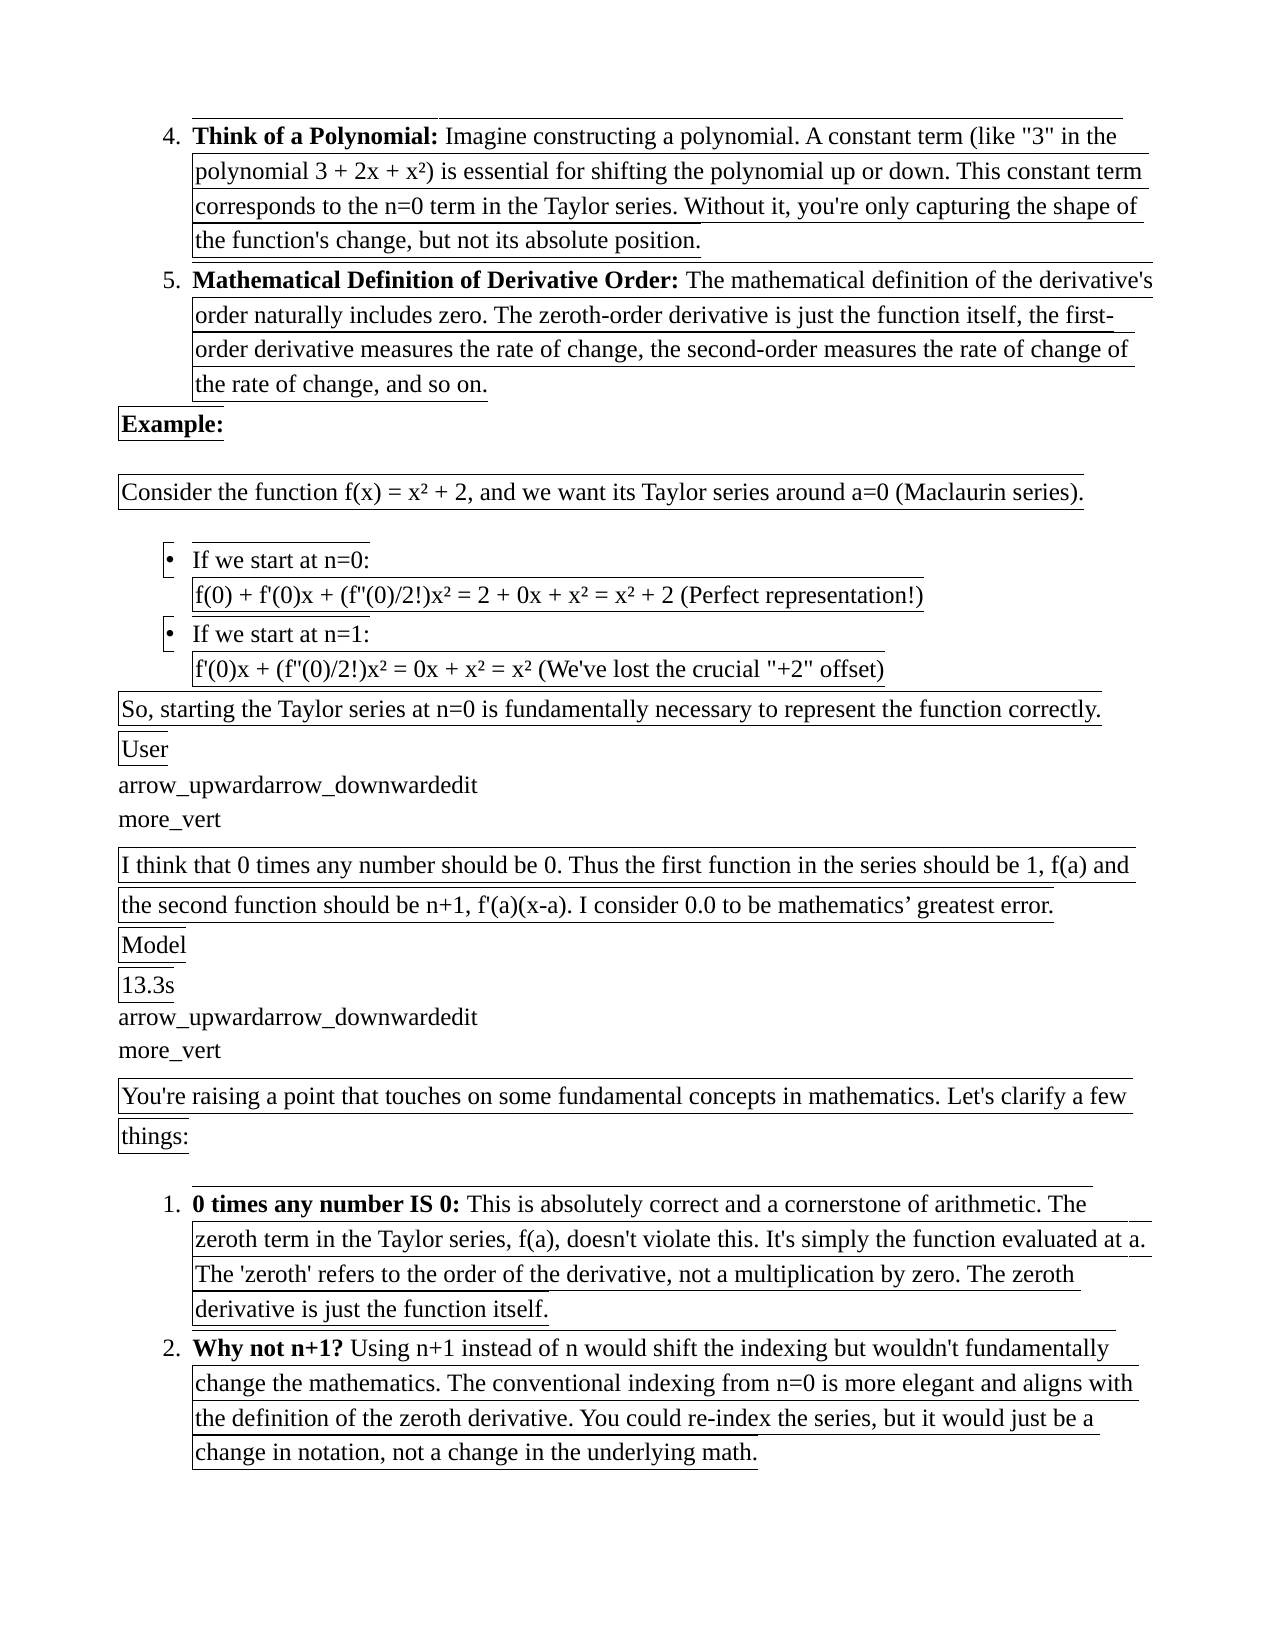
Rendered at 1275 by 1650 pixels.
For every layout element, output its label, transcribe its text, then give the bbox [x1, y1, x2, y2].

text more_vert [118, 1035, 1157, 1063]
list If we start at n=1: f'(0)x + (f''(0)/2!)x² = 0x + x² = x² (We've lost the crucial "+2" offset) [162, 616, 1157, 686]
list 0 times any number IS 0: This is absolutely correct and a cornerstone of arithmetic. The zeroth term in the Taylor series, f(a), doesn't violate this. It's simply the function evaluated at a. The 'zeroth' refers to the order of the derivative, not a multiplication by zero. The zeroth derivative is just the function itself. [162, 1186, 1157, 1325]
text Consider the function f(x) = x² + 2, and we want its Taylor series around a=0 (Maclaurin series). [119, 474, 1157, 509]
text 13.3s [119, 967, 1157, 1002]
text Example: [119, 406, 1157, 441]
text You're raising a point that touches on some fundamental concepts in mathematics. Let's clarify a few things: [118, 1078, 1157, 1153]
text arrow_upwardarrow_downwardedit [118, 771, 1157, 799]
text Model [119, 927, 1157, 962]
list If we start at n=0: f(0) + f'(0)x + (f''(0)/2!)x² = 2 + 0x + x² = x² + 2 (Perfect representation!) [162, 542, 1157, 612]
text User [119, 731, 1157, 765]
text I think that 0 times any number should be 0. Thus the first function in the series should be 1, f(a) and the second function should be n+1, f'(a)(x-a). I consider 0.0 to be mathematics’ greatest error. [118, 847, 1157, 922]
text arrow_upwardarrow_downwardedit [118, 1002, 1157, 1031]
text So, starting the Taylor series at n=0 is fundamentally necessary to represent the function correctly. [119, 691, 1157, 725]
text more_vert [118, 804, 1157, 832]
list Why not n+1? Using n+1 instead of n would shift the indexing but wouldn't fundamentally change the mathematics. The conventional indexing from n=0 is more elegant and aligns with the definition of the zeroth derivative. You could re-index the series, but it would just be a change in notation, not a change in the underlying math. [162, 1330, 1157, 1469]
list Mathematical Definition of Derivative Order: The mathematical definition of the derivative's order naturally includes zero. The zeroth-order derivative is just the function itself, the first-order derivative measures the rate of change, the second-order measures the rate of change of the rate of change, and so on. [162, 262, 1157, 401]
list Think of a Polynomial: Imagine constructing a polynomial. A constant term (like "3" in the polynomial 3 + 2x + x²) is essential for shifting the polynomial up or down. This constant term corresponds to the n=0 term in the Taylor series. Without it, you're only capturing the shape of the function's change, but not its absolute position. [162, 118, 1157, 257]
